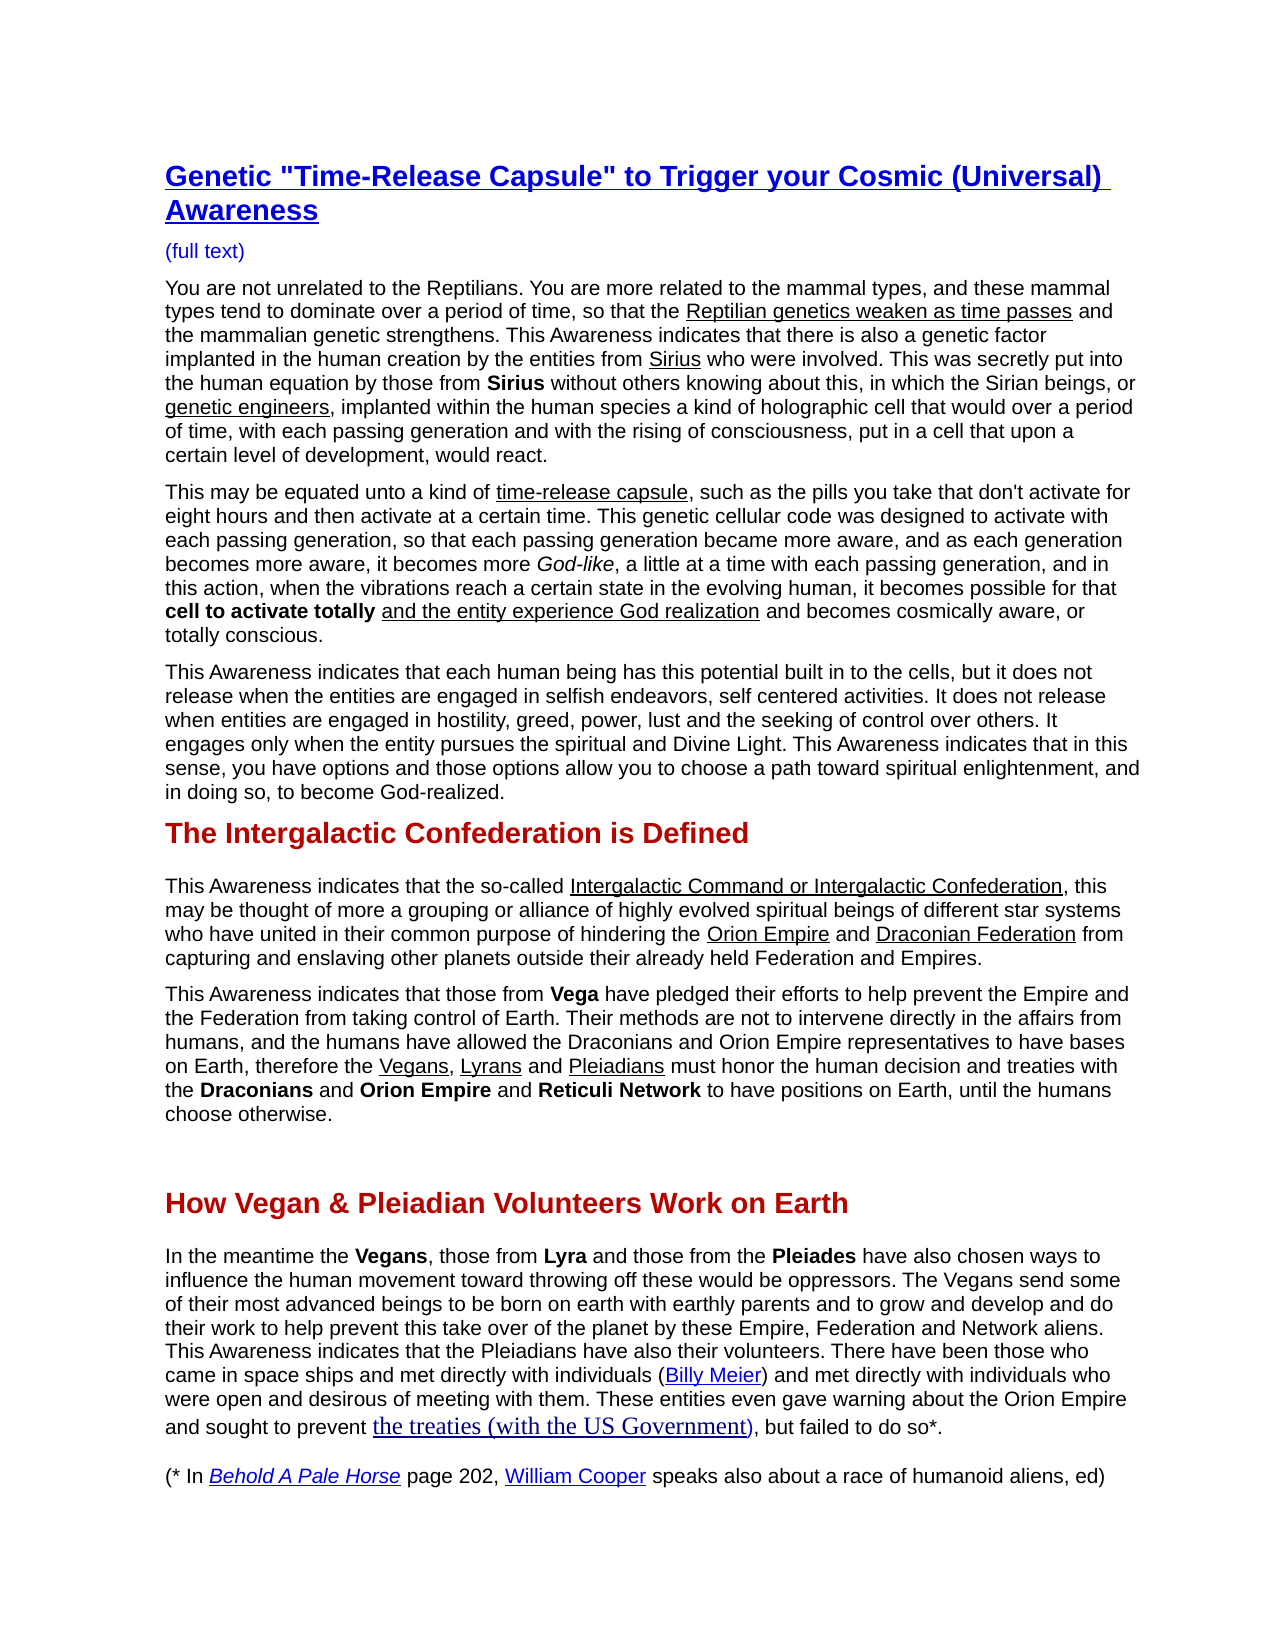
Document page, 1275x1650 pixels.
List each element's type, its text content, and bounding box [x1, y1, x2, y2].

text (full text) [165, 239, 1141, 263]
text This Awareness indicates that those from Vega have pledged their efforts to help prevent the Empire and the Federation from taking control of Earth. Their methods are not to intervene directly in the affairs from humans, and the humans have allowed the Draconians and Orion Empire representatives to have bases on Earth, therefore the Vegans, Lyrans and Pleiadians must honor the human decision and treaties with the Draconians and Orion Empire and Reticuli Network to have positions on Earth, until the humans choose otherwise. [165, 982, 1141, 1173]
text How Vegan & Pleiadian Volunteers Work on Earth In the meantime the Vegans, those from Lyra and those from the Pleiades have also chosen ways to influence the human movement toward throwing off these would be oppressors. The Vegans send some of their most advanced beings to be born on earth with earthly parents and to grow and develop and do their work to help prevent this take over of the planet by these Empire, Federation and Network aliens. This Awareness indicates that the Pleiadians have also their volunteers. There have been those who came in space ships and met directly with individuals (Billy Meier) and met directly with individuals who were open and desirous of meeting with them. These entities even gave warning about the Orion Empire and sought to prevent the treaties (with the US Government), but failed to do so*. (* In Behold A Pale Horse page 202, William Cooper speaks also about a race of humanoid aliens, ed) [165, 1186, 1141, 1512]
text This may be equated unto a kind of time-release capsule, such as the pills you take that don't activate for eight hours and then activate at a certain time. This genetic cellular code was designed to activate with each passing generation, so that each passing generation became more aware, and as each generation becomes more aware, it becomes more God-like, a little at a time with each passing generation, and in this action, when the vibrations reach a certain state in the evolving human, it becomes possible for that cell to activate totally and the entity experience God realization and becomes cosmically aware, or totally conscious. [165, 479, 1141, 647]
text This Awareness indicates that each human being has this potential built in to the cells, but it does not release when the entities are engaged in selfish endeavors, self centered activities. It does not release when entities are engaged in hostility, greed, power, lust and the seeking of control over others. It engages only when the entity pursues the spiritual and Divine Light. This Awareness indicates that in this sense, you have options and those options allow you to choose a path toward spiritual enlightenment, and in doing so, to become God-realized. [165, 660, 1141, 803]
text Genetic "Time-Release Capsule" to Trigger your Cosmic (Universal) Awareness [165, 159, 1141, 226]
text You are not unrelated to the Reptilians. You are more related to the mammal types, and these mammal types tend to dominate over a period of time, so that the Reptilian genetics weaken as time passes and the mammalian genetic strengthens. This Awareness indicates that there is also a genetic factor implanted in the human creation by the entities from Sirius who were involved. This was secretly put into the human equation by those from Sirius without others knowing about this, in which the Sirian beings, or genetic engineers, implanted within the human species a kind of holographic cell that would over a period of time, with each passing generation and with the rising of consciousness, put in a cell that upon a certain level of development, would react. [165, 275, 1141, 467]
text The Intergalactic Confederation is Defined This Awareness indicates that the so-called Intergalactic Command or Intergalactic Confederation, this may be thought of more a grouping or alliance of highly evolved spiritual beings of different star systems who have united in their common purpose of hindering the Orion Empire and Draconian Federation from capturing and enslaving other planets outside their already held Federation and Empires. [165, 816, 1141, 969]
